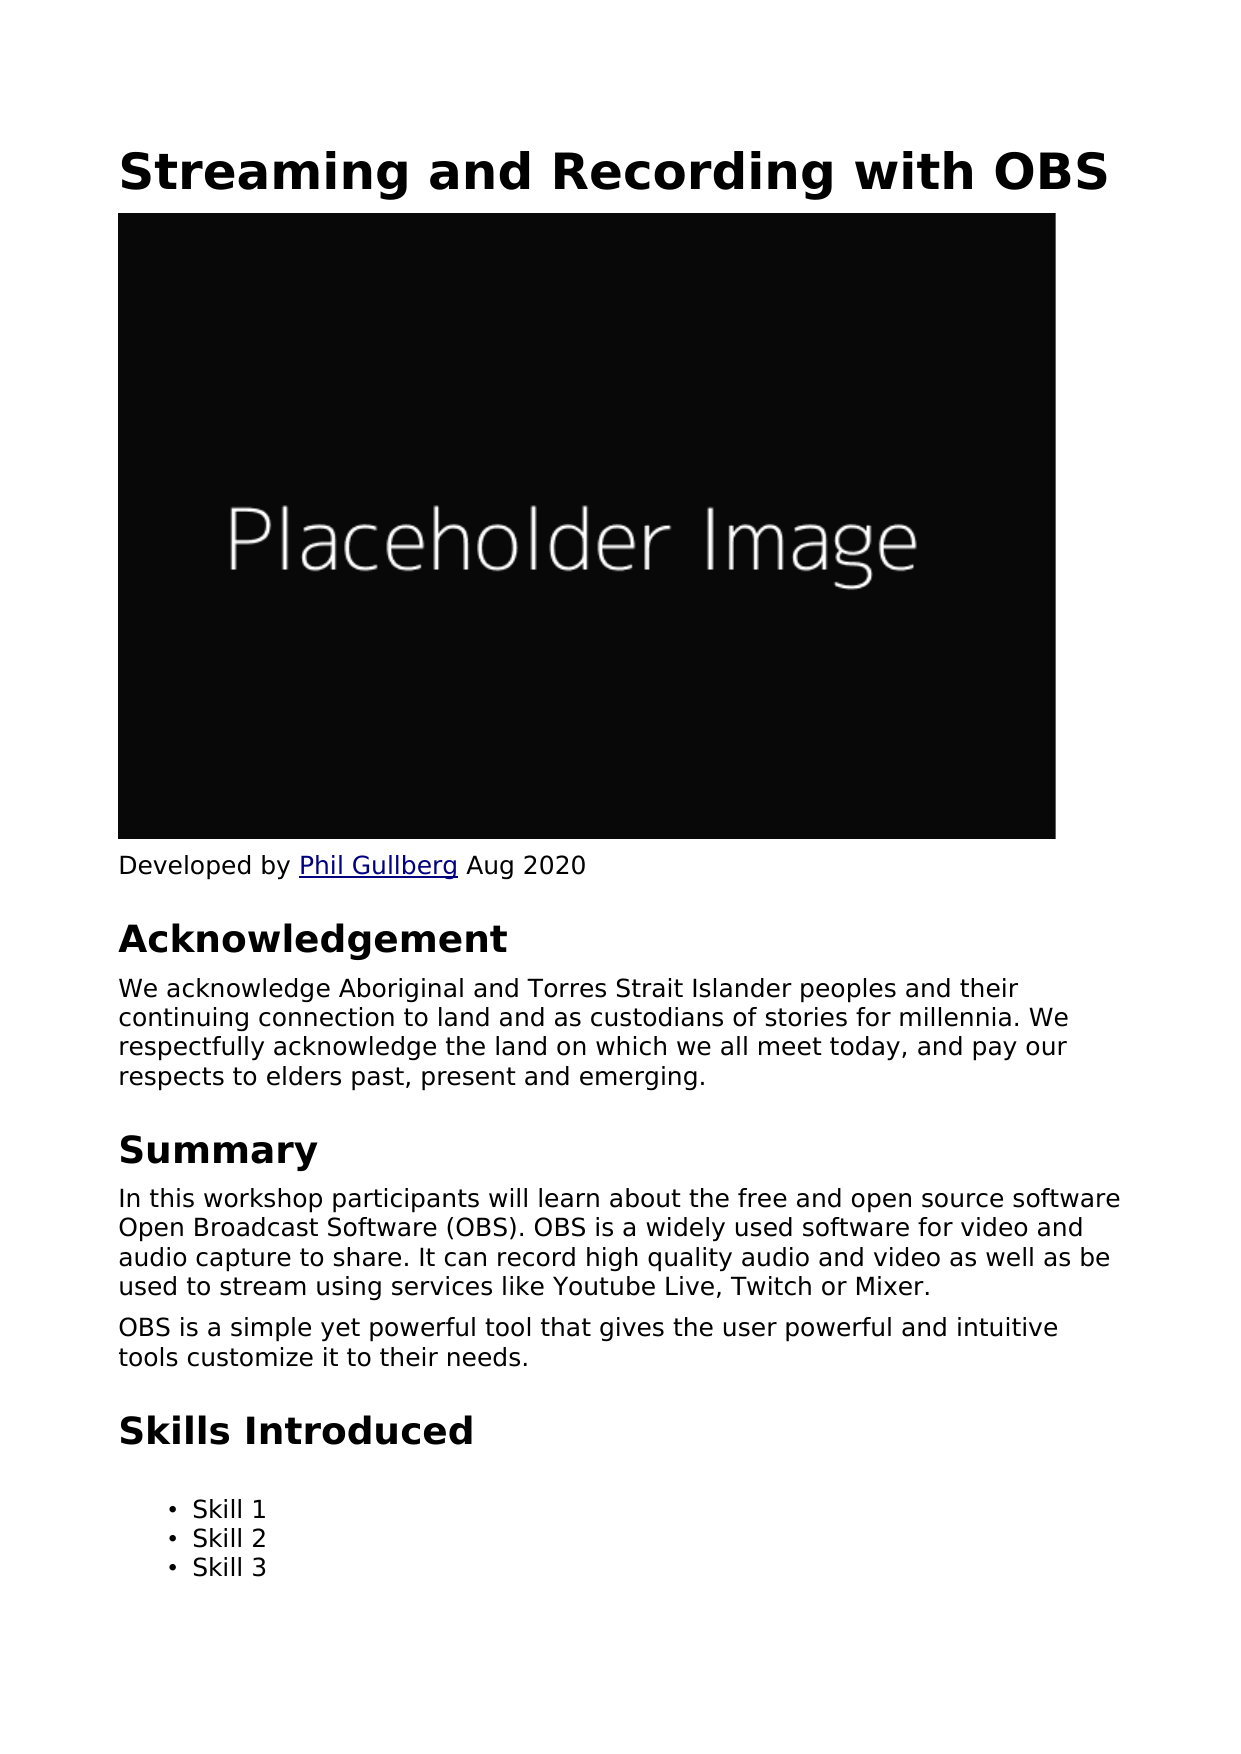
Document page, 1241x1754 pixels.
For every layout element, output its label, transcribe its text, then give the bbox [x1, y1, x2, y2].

text OBS is a simple yet powerful tool that gives the user powerful and intuitive tools customize it to their needs. [118, 1314, 1122, 1372]
subtitle Acknowledgement [118, 918, 1122, 962]
list Skill 2 [177, 1524, 1122, 1553]
text Developed by Phil Gullberg Aug 2020 [118, 851, 1122, 881]
list Skill 3 [177, 1553, 1122, 1583]
subtitle Skills Introduced [118, 1409, 1122, 1453]
subtitle Summary [118, 1128, 1122, 1172]
text We acknowledge Aboriginal and Torres Strait Islander peoples and their continuing connection to land and as custodians of stories for millennia. We respectfully acknowledge the land on which we all meet today, and pay our respects to elders past, present and emerging. [118, 974, 1122, 1091]
text In this workshop participants will learn about the free and open source software Open Broadcast Software (OBS). OBS is a widely used software for video and audio capture to share. It can record high quality audio and video as well as be used to stream using services like Youtube Live, Twitch or Mixer. [118, 1184, 1122, 1301]
picture [118, 213, 1056, 839]
list Skill 1 [177, 1495, 1122, 1524]
subtitle Streaming and Recording with OBS [118, 143, 1122, 201]
